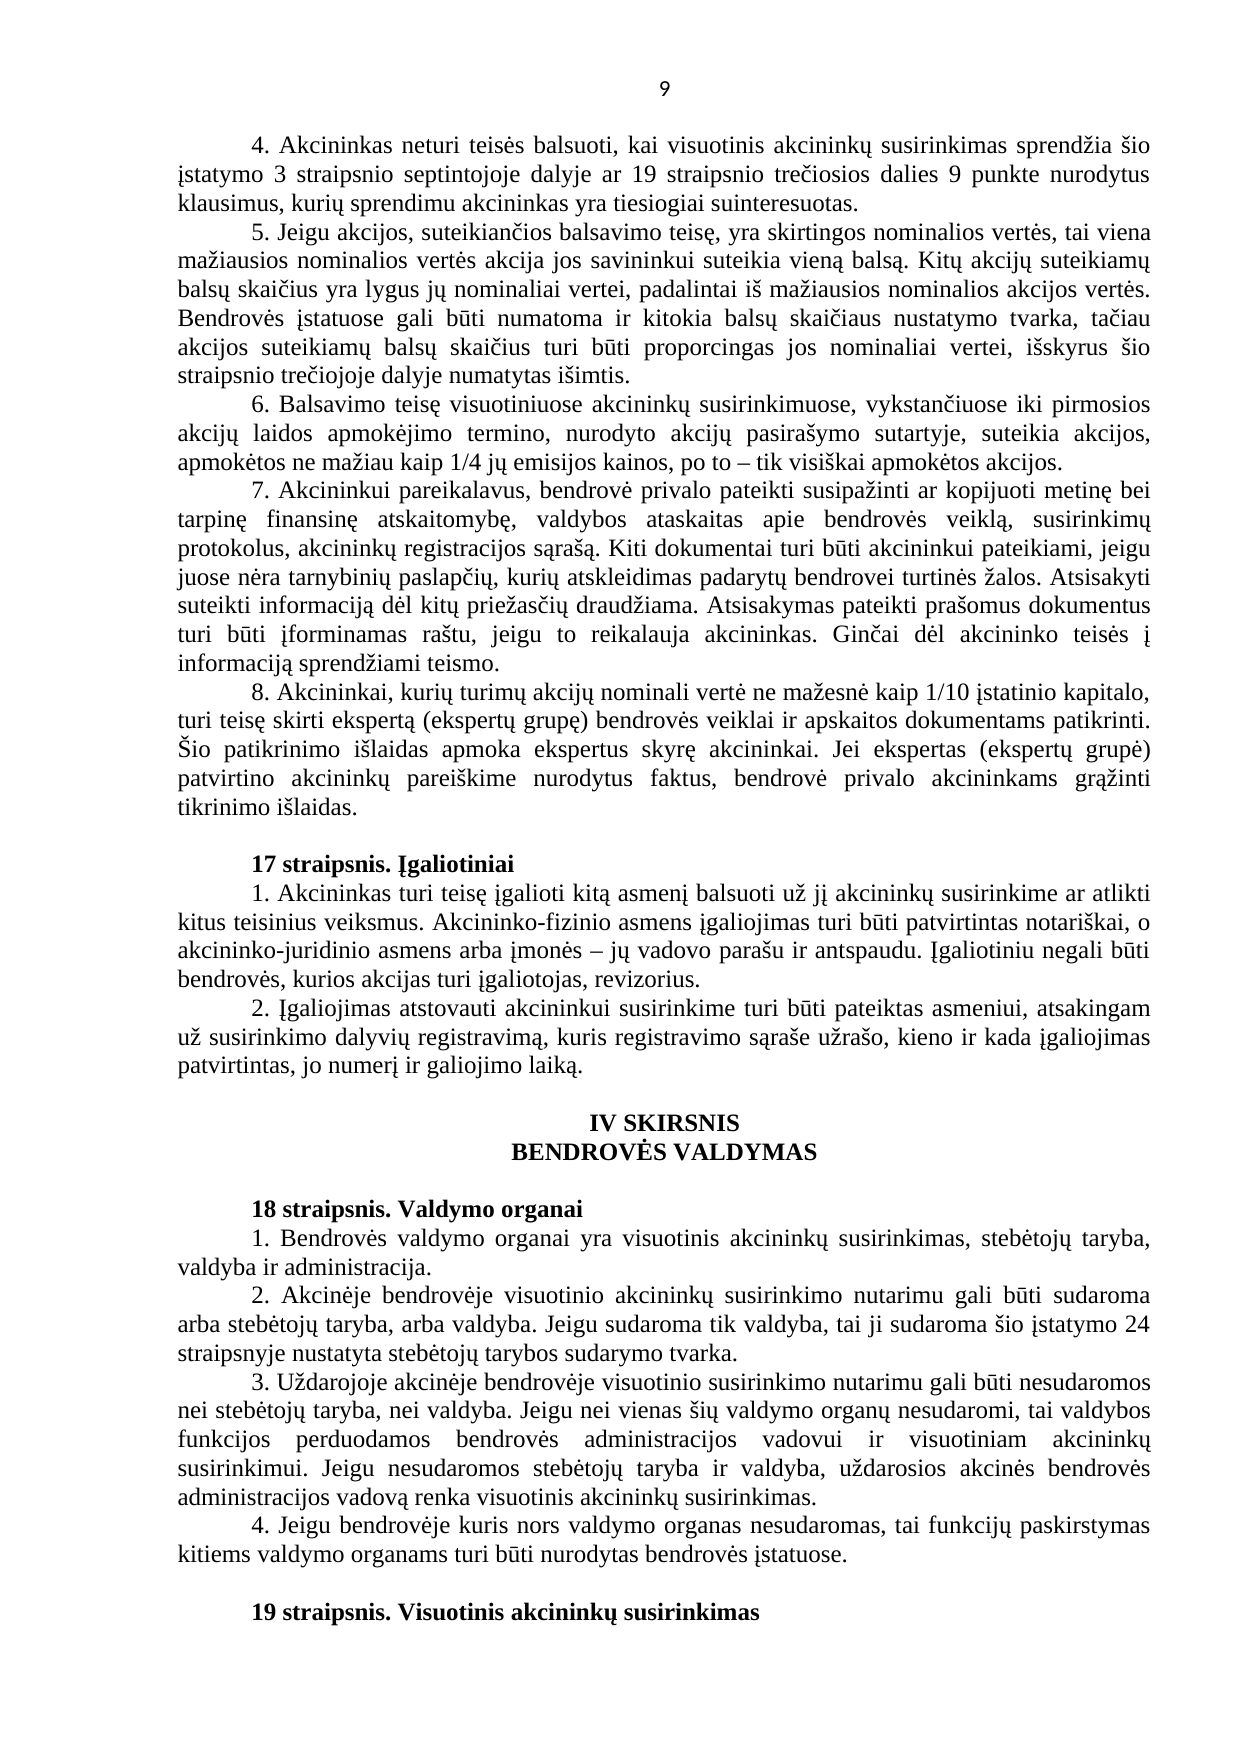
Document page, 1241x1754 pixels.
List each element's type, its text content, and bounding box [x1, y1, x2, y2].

text 17 straipsnis. Įgaliotiniai [177, 849, 1152, 878]
text 2. Įgaliojimas atstovauti akcininkui susirinkime turi būti pateiktas asmeniui, atsakingam už susirinkimo dalyvių registravimą, kuris registravimo sąraše užrašo, kieno ir kada įgaliojimas patvirtintas, jo numerį ir galiojimo laiką. [177, 993, 1152, 1079]
text BENDROVĖS VALDYMAS [177, 1137, 1152, 1166]
text 19 straipsnis. Visuotinis akcininkų susirinkimas [177, 1597, 1152, 1626]
text 2. Akcinėje bendrovėje visuotinio akcininkų susirinkimo nutarimu gali būti sudaroma arba stebėtojų taryba, arba valdyba. Jeigu sudaroma tik valdyba, tai ji sudaroma šio įstatymo 24 straipsnyje nustatyta stebėtojų tarybos sudarymo tvarka. [177, 1281, 1152, 1367]
text 18 straipsnis. Valdymo organai [177, 1194, 1152, 1223]
text IV SKIRSNIS [177, 1108, 1152, 1137]
text 4. Jeigu bendrovėje kuris nors valdymo organas nesudaromas, tai funkcijų paskirstymas kitiems valdymo organams turi būti nurodytas bendrovės įstatuose. [177, 1511, 1152, 1568]
text 7. Akcininkui pareikalavus, bendrovė privalo pateikti susipažinti ar kopijuoti metinę bei tarpinę finansinę atskaitomybę, valdybos ataskaitas apie bendrovės veiklą, susirinkimų protokolus, akcininkų registracijos sąrašą. Kiti dokumentai turi būti akcininkui pateikiami, jeigu juose nėra tarnybinių paslapčių, kurių atskleidimas padarytų bendrovei turtinės žalos. Atsisakyti suteikti informaciją dėl kitų priežasčių draudžiama. Atsisakymas pateikti prašomus dokumentus turi būti įforminamas raštu, jeigu to reikalauja akcininkas. Ginčai dėl akcininko teisės į informaciją sprendžiami teismo. [177, 476, 1152, 677]
text 8. Akcininkai, kurių turimų akcijų nominali vertė ne mažesnė kaip 1/10 įstatinio kapitalo, turi teisę skirti ekspertą (ekspertų grupę) bendrovės veiklai ir apskaitos dokumentams patikrinti. Šio patikrinimo išlaidas apmoka ekspertus skyrę akcininkai. Jei ekspertas (ekspertų grupė) patvirtino akcininkų pareiškime nurodytus faktus, bendrovė privalo akcininkams grąžinti tikrinimo išlaidas. [177, 677, 1152, 821]
text 6. Balsavimo teisę visuotiniuose akcininkų susirinkimuose, vykstančiuose iki pirmosios akcijų laidos apmokėjimo termino, nurodyto akcijų pasirašymo sutartyje, suteikia akcijos, apmokėtos ne mažiau kaip 1/4 jų emisijos kainos, po to – tik visiškai apmokėtos akcijos. [177, 389, 1152, 476]
text 1. Bendrovės valdymo organai yra visuotinis akcininkų susirinkimas, stebėtojų taryba, valdyba ir administracija. [177, 1223, 1152, 1281]
text 4. Akcininkas neturi teisės balsuoti, kai visuotinis akcininkų susirinkimas sprendžia šio įstatymo 3 straipsnio septintojoje dalyje ar 19 straipsnio trečiosios dalies 9 punkte nurodytus klausimus, kurių sprendimu akcininkas yra tiesiogiai suinteresuotas. [177, 131, 1152, 217]
text 1. Akcininkas turi teisę įgalioti kitą asmenį balsuoti už jį akcininkų susirinkime ar atlikti kitus teisinius veiksmus. Akcininko-fizinio asmens įgaliojimas turi būti patvirtintas notariškai, o akcininko-juridinio asmens arba įmonės – jų vadovo parašu ir antspaudu. Įgaliotiniu negali būti bendrovės, kurios akcijas turi įgaliotojas, revizorius. [177, 878, 1152, 993]
text 5. Jeigu akcijos, suteikiančios balsavimo teisę, yra skirtingos nominalios vertės, tai viena mažiausios nominalios vertės akcija jos savininkui suteikia vieną balsą. Kitų akcijų suteikiamų balsų skaičius yra lygus jų nominaliai vertei, padalintai iš mažiausios nominalios akcijos vertės. Bendrovės įstatuose gali būti numatoma ir kitokia balsų skaičiaus nustatymo tvarka, tačiau akcijos suteikiamų balsų skaičius turi būti proporcingas jos nominaliai vertei, išskyrus šio straipsnio trečiojoje dalyje numatytas išimtis. [177, 217, 1152, 389]
text 3. Uždarojoje akcinėje bendrovėje visuotinio susirinkimo nutarimu gali būti nesudaromos nei stebėtojų taryba, nei valdyba. Jeigu nei vienas šių valdymo organų nesudaromi, tai valdybos funkcijos perduodamos bendrovės administracijos vadovui ir visuotiniam akcininkų susirinkimui. Jeigu nesudaromos stebėtojų taryba ir valdyba, uždarosios akcinės bendrovės administracijos vadovą renka visuotinis akcininkų susirinkimas. [177, 1367, 1152, 1511]
